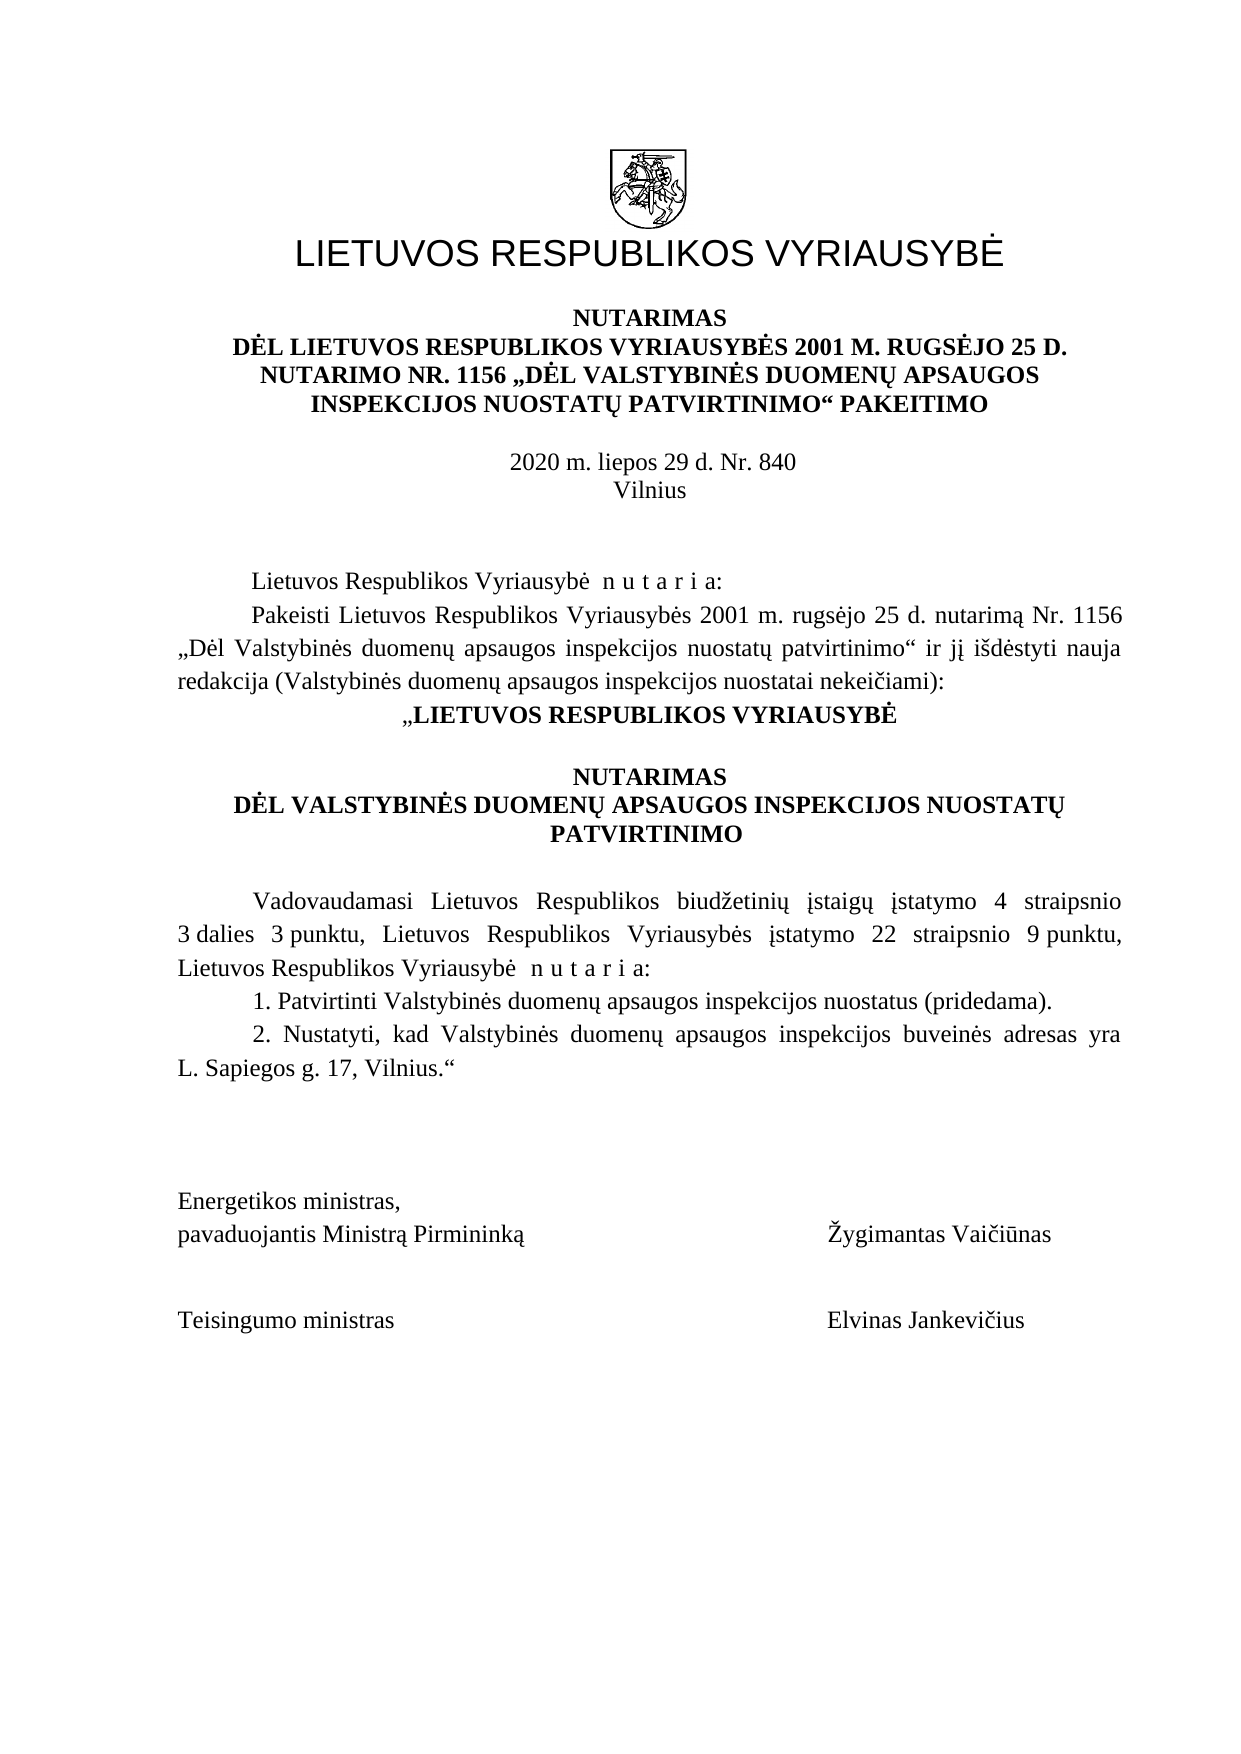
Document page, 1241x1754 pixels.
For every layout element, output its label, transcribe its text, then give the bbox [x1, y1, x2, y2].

text Lietuvos Respublikos Vyriausybė nutaria: [177, 562, 1122, 595]
text 1. Patvirtinti Valstybinės duomenų apsaugos inspekcijos nuostatus (pridedama). [177, 981, 1122, 1015]
text Vadovaudamasi Lietuvos Respublikos biudžetinių įstaigų įstatymo 4 straipsnio 3 dalies 3 punktu, Lietuvos Respublikos Vyriausybės įstatymo 22 straipsnio 9 punktu, Lietuvos Respublikos Vyriausybė nutaria: [177, 881, 1122, 981]
text 2020 m. liepos 29 d. Nr. 840 [177, 447, 1122, 476]
text 2. Nustatyti, kad Valstybinės duomenų apsaugos inspekcijos buveinės adresas yra L. Sapiegos g. 17, Vilnius.“ [177, 1015, 1122, 1081]
text „LIETUVOS RESPUBLIKOS VYRIAUSYBĖ [177, 695, 1122, 728]
text pavaduojantis Ministrą Pirmininką Žygimantas Vaičiūnas [177, 1215, 1122, 1248]
text DĖL LIETUVOS RESPUBLIKOS VYRIAUSYBĖS 2001 M. RUGSĖJO 25 D. NUTARIMO NR. 1156 „DĖL VALSTYBINĖS DUOMENŲ APSAUGOS INSPEKCIJOS NUOSTATŲ PATVIRTINIMO“ PAKEITIMO [177, 332, 1122, 418]
text Pakeisti Lietuvos Respublikos Vyriausybės 2001 m. rugsėjo 25 d. nutarimą Nr. 1156 „Dėl Valstybinės duomenų apsaugos inspekcijos nuostatų patvirtinimo“ ir jį išdėstyti nauja redakcija (Valstybinės duomenų apsaugos inspekcijos nuostatai nekeičiami): [177, 595, 1122, 695]
text Lietuvos Respublikos Vyriausybė [177, 231, 1122, 274]
text nutarimas [177, 303, 1122, 332]
text Energetikos ministras, [177, 1181, 1122, 1215]
text DĖL VALSTYBINĖS DUOMENŲ APSAUGOS INSPEKCIJOS NUOSTATŲ PATVIRTINIMO [177, 791, 1122, 848]
text Teisingumo ministras Elvinas Jankevičius [177, 1306, 1122, 1334]
text Vilnius [177, 476, 1122, 504]
text NUTARIMAS [177, 762, 1122, 791]
